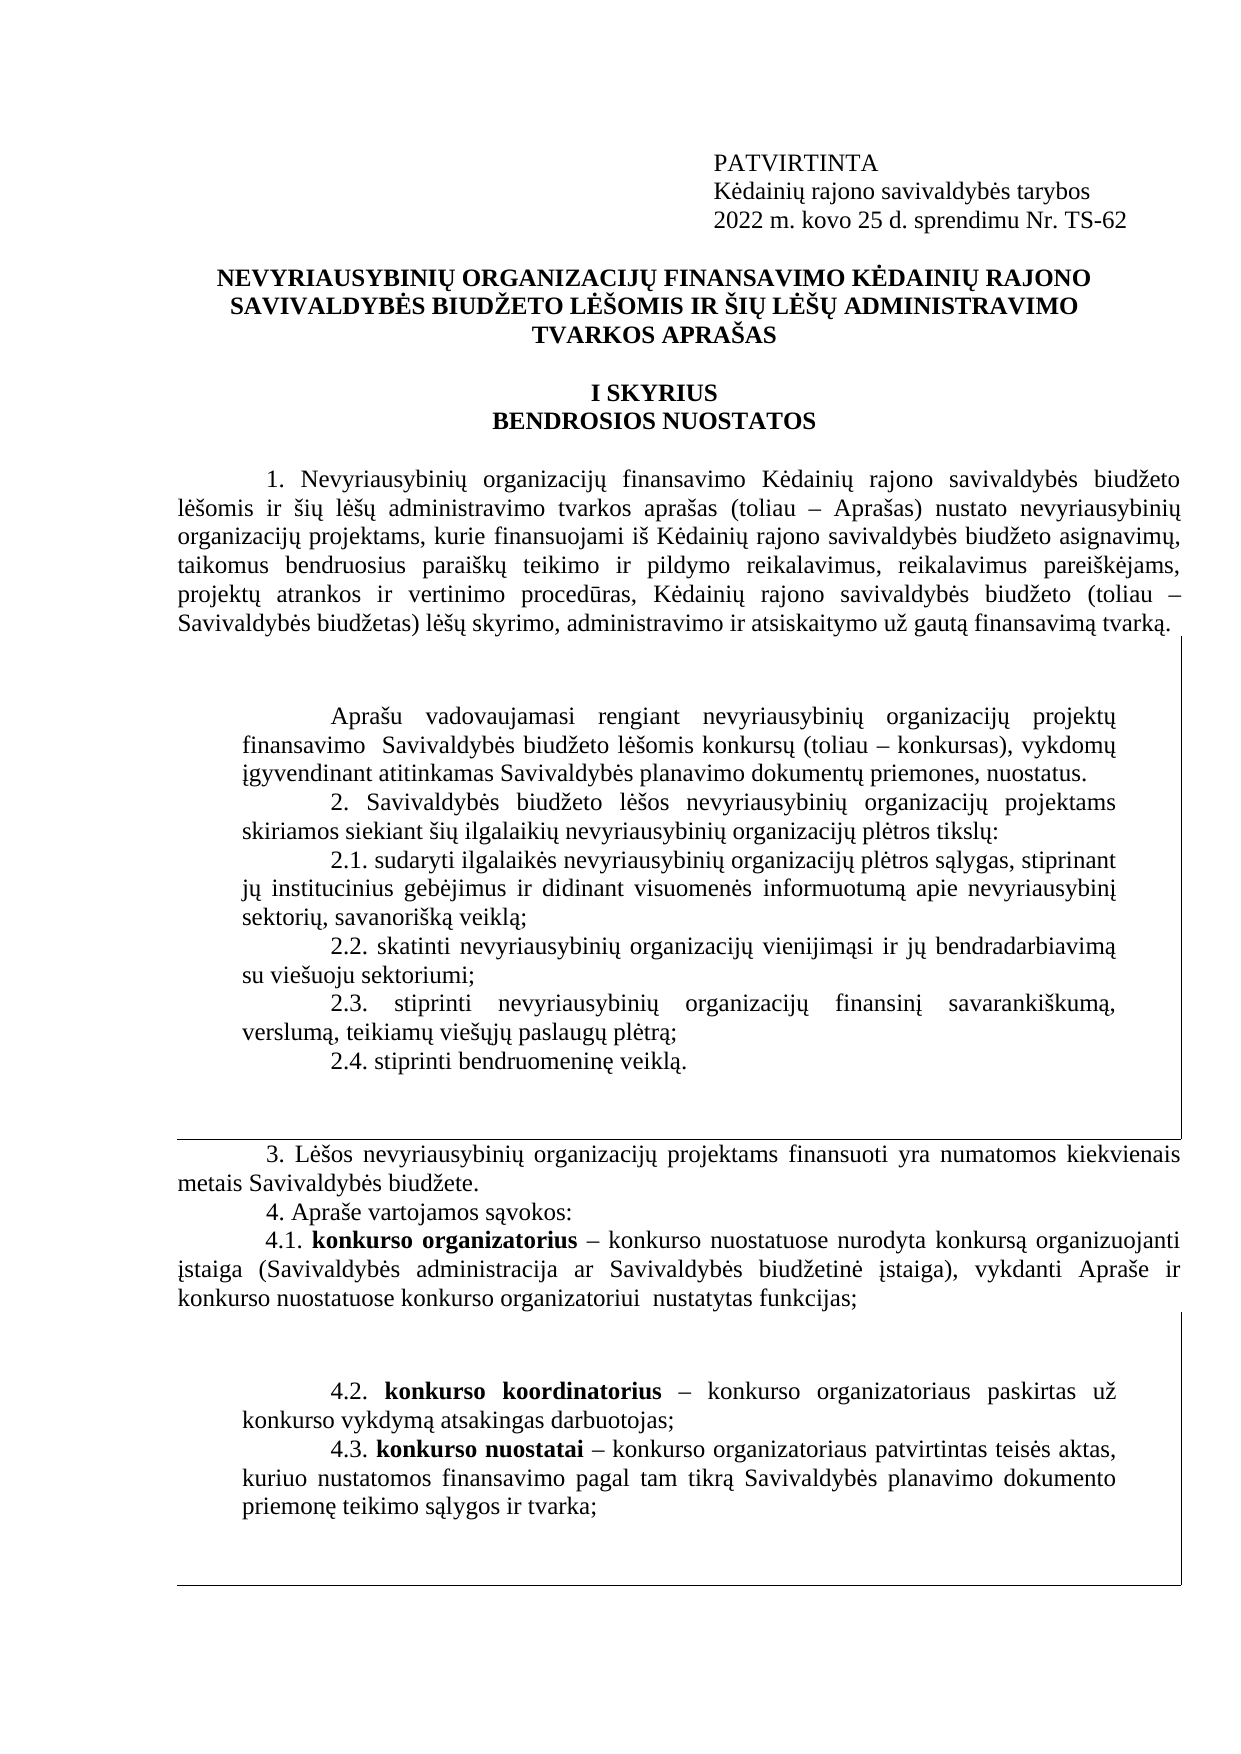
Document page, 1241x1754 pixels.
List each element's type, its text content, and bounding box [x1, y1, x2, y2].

text 4.1. konkurso organizatorius – konkurso nuostatuose nurodyta konkursą organizuojanti įstaiga (Savivaldybės administracija ar Savivaldybės biudžetinė įstaiga), vykdanti Apraše ir konkurso nuostatuose konkurso organizatoriui nustatytas funkcijas; [177, 1226, 1181, 1312]
text 2. Savivaldybės biudžeto lėšos nevyriausybinių organizacijų projektams skiriamos siekiant šių ilgalaikių nevyriausybinių organizacijų plėtros tikslų: [177, 787, 1181, 845]
text I SKYRIUS [177, 378, 1131, 406]
text PATVIRTINTA [177, 148, 1181, 176]
text 4.2. konkurso koordinatorius – konkurso organizatoriaus paskirtas už konkurso vykdymą atsakingas darbuotojas; [177, 1312, 1181, 1434]
text 2.4. stiprinti bendruomeninę veiklą. [177, 1046, 1181, 1139]
text Aprašu vadovaujamasi rengiant nevyriausybinių organizacijų projektų finansavimo Savivaldybės biudžeto lėšomis konkursų (toliau – konkursas), vykdomų įgyvendinant atitinkamas Savivaldybės planavimo dokumentų priemones, nuostatus. [177, 636, 1181, 787]
text BENDROSIOS NUOSTATOS [177, 406, 1131, 435]
text NEVYRIAUSYBINIŲ ORGANIZACIJŲ FINANSAVIMO KĖDAINIŲ RAJONO SAVIVALDYBĖS BIUDŽETO LĖŠOMIS IR ŠIŲ LĖŠŲ ADMINISTRAVIMO TVARKOS APRAŠAS [177, 263, 1131, 349]
text 2022 m. kovo 25 d. sprendimu Nr. TS-62 [177, 205, 1181, 234]
text 3. Lėšos nevyriausybinių organizacijų projektams finansuoti yra numatomos kiekvienais metais Savivaldybės biudžete. [177, 1139, 1181, 1197]
text 2.1. sudaryti ilgalaikės nevyriausybinių organizacijų plėtros sąlygas, stiprinant jų institucinius gebėjimus ir didinant visuomenės informuotumą apie nevyriausybinį sektorių, savanorišką veiklą; [177, 845, 1181, 931]
text 2.3. stiprinti nevyriausybinių organizacijų finansinį savarankiškumą, verslumą, teikiamų viešųjų paslaugų plėtrą; [177, 988, 1181, 1046]
text 4. Apraše vartojamos sąvokos: [177, 1197, 1181, 1226]
text 1. Nevyriausybinių organizacijų finansavimo Kėdainių rajono savivaldybės biudžeto lėšomis ir šių lėšų administravimo tvarkos aprašas (toliau – Aprašas) nustato nevyriausybinių organizacijų projektams, kurie finansuojami iš Kėdainių rajono savivaldybės biudžeto asignavimų, taikomus bendruosius paraiškų teikimo ir pildymo reikalavimus, reikalavimus pareiškėjams, projektų atrankos ir vertinimo procedūras, Kėdainių rajono savivaldybės biudžeto (toliau – Savivaldybės biudžetas) lėšų skyrimo, administravimo ir atsiskaitymo už gautą finansavimą tvarką. [177, 464, 1181, 636]
text 4.3. konkurso nuostatai – konkurso organizatoriaus patvirtintas teisės aktas, kuriuo nustatomos finansavimo pagal tam tikrą Savivaldybės planavimo dokumento priemonę teikimo sąlygos ir tvarka; [177, 1434, 1181, 1585]
text 2.2. skatinti nevyriausybinių organizacijų vienijimąsi ir jų bendradarbiavimą su viešuoju sektoriumi; [177, 931, 1181, 988]
text Kėdainių rajono savivaldybės tarybos [177, 176, 1181, 205]
